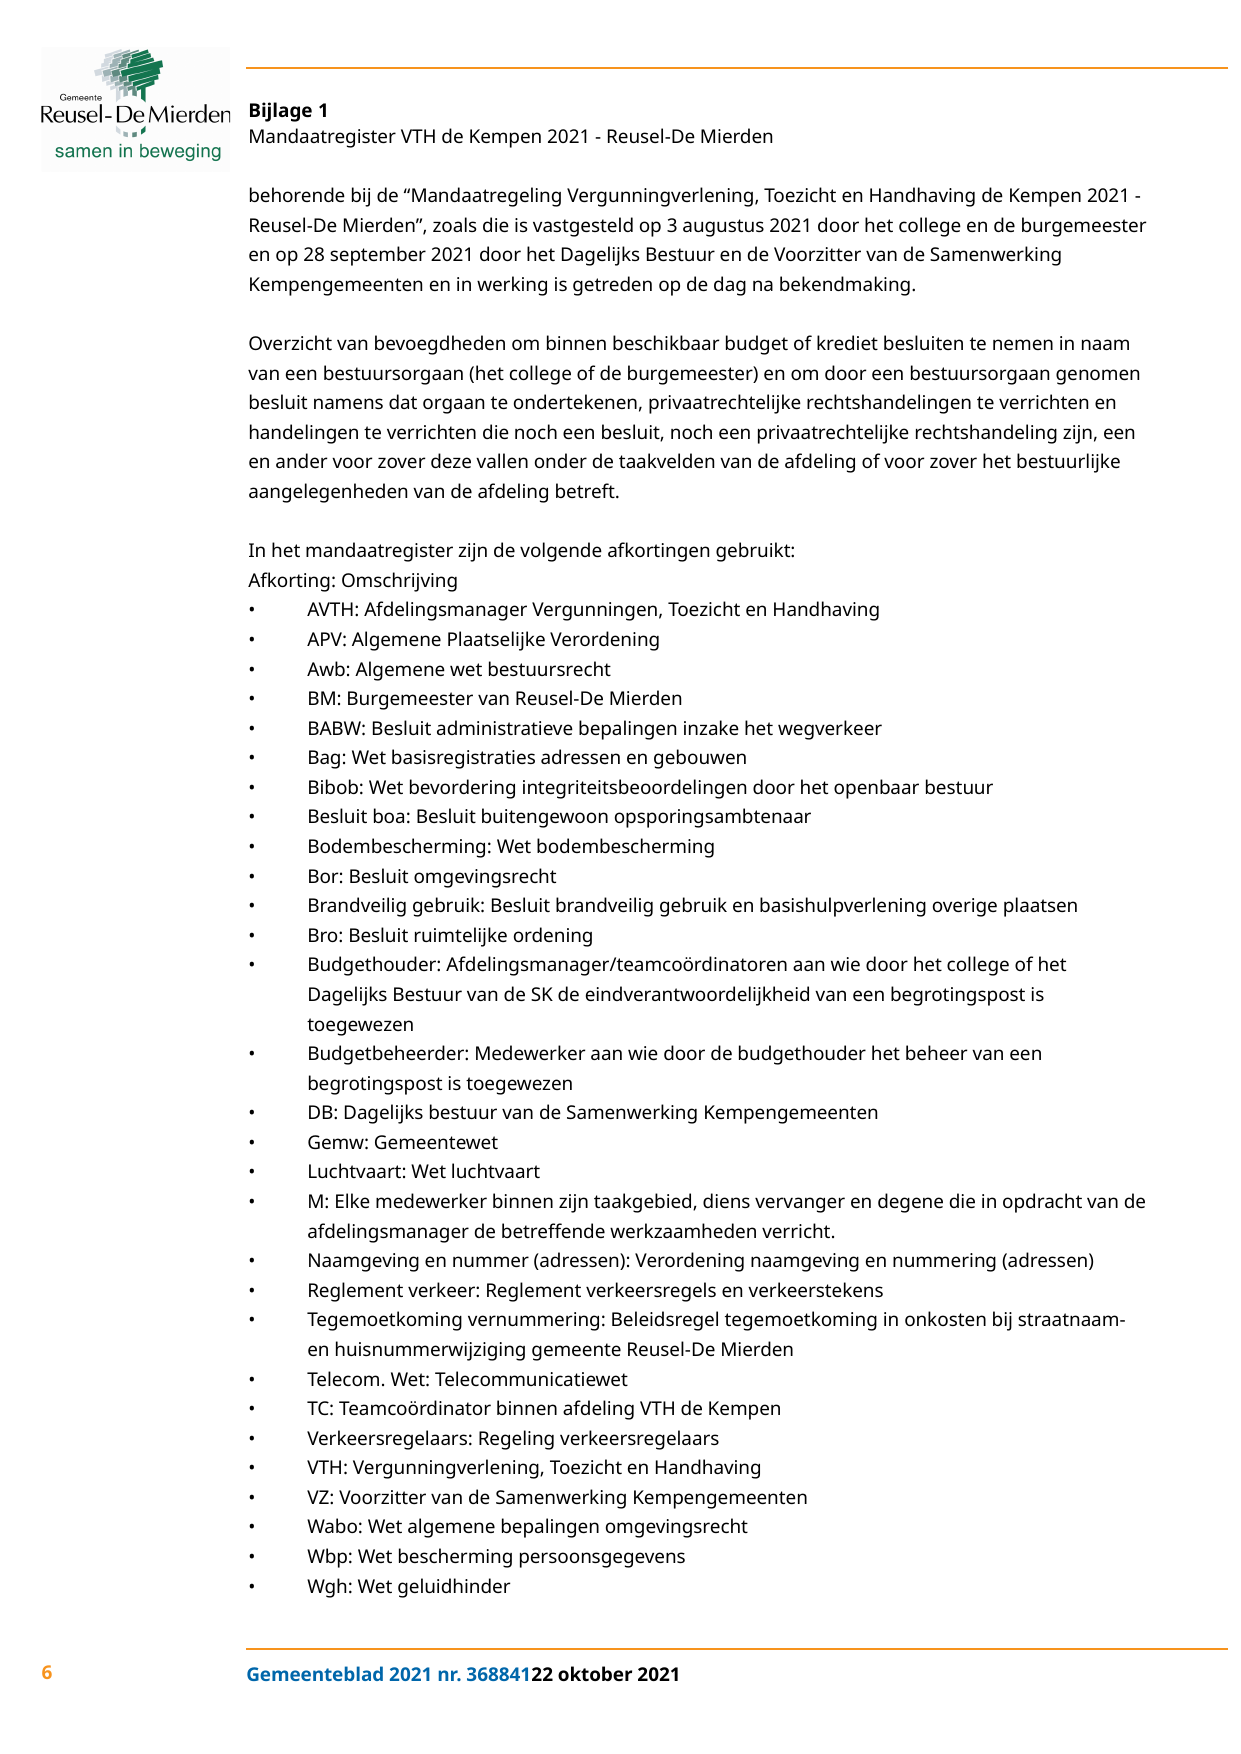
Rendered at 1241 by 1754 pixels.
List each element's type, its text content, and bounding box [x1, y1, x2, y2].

list Brandveilig gebruik: Besluit brandveilig gebruik en basishulpverlening overige plaatsen [248, 892, 1152, 918]
picture [41, 47, 231, 172]
list M: Elke medewerker binnen zijn taakgebied, diens vervanger en degene die in opdracht van de afdelingsmanager de betreffende werkzaamheden verricht. [248, 1188, 1152, 1244]
list Gemw: Gemeentewet [248, 1129, 1152, 1155]
list Verkeersregelaars: Regeling verkeersregelaars [248, 1425, 1152, 1451]
list Wgh: Wet geluidhinder [248, 1573, 1152, 1599]
list APV: Algemene Plaatselijke Verordening [248, 626, 1152, 652]
list Budgethouder: Afdelingsmanager/teamcoördinatoren aan wie door het college of het Dagelijks Bestuur van de SK de eindverantwoordelijkheid van een begrotingspost is toegewezen [248, 952, 1152, 1037]
text behorende bij de “Mandaatregeling Vergunningverlening, Toezicht en Handhaving de Kempen 2021 - Reusel-De Mierden”, zoals die is vastgesteld op 3 augustus 2021 door het college en de burgemeester en op 28 september 2021 door het Dagelijks Bestuur en de Voorzitter van de Samenwerking Kempengemeenten en in werking is getreden op de dag na bekendmaking. [248, 182, 1152, 297]
list Awb: Algemene wet bestuursrecht [248, 656, 1152, 682]
list VTH: Vergunningverlening, Toezicht en Handhaving [248, 1454, 1152, 1480]
text In het mandaatregister zijn de volgende afkortingen gebruikt: [248, 537, 1152, 563]
list Bag: Wet basisregistraties adressen en gebouwen [248, 744, 1152, 770]
list Tegemoetkoming vernummering: Beleidsregel tegemoetkoming in onkosten bij straatnaam- en huisnummerwijziging gemeente Reusel-De Mierden [248, 1307, 1152, 1362]
list Budgetbeheerder: Medewerker aan wie door de budgethouder het beheer van een begrotingspost is toegewezen [248, 1040, 1152, 1096]
list Naamgeving en nummer (adressen): Verordening naamgeving en nummering (adressen) [248, 1247, 1152, 1273]
list BM: Burgemeester van Reusel-De Mierden [248, 685, 1152, 711]
list Wbp: Wet bescherming persoonsgegevens [248, 1543, 1152, 1569]
list Telecom. Wet: Telecommunicatiewet [248, 1366, 1152, 1392]
list Bor: Besluit omgevingsrecht [248, 863, 1152, 889]
text Mandaatregister VTH de Kempen 2021 - Reusel-De Mierden [248, 123, 1152, 149]
list Luchtvaart: Wet luchtvaart [248, 1159, 1152, 1184]
list Wabo: Wet algemene bepalingen omgevingsrecht [248, 1514, 1152, 1539]
list TC: Teamcoördinator binnen afdeling VTH de Kempen [248, 1395, 1152, 1421]
list BABW: Besluit administratieve bepalingen inzake het wegverkeer [248, 715, 1152, 741]
list AVTH: Afdelingsmanager Vergunningen, Toezicht en Handhaving [248, 597, 1152, 622]
list Bro: Besluit ruimtelijke ordening [248, 922, 1152, 948]
list VZ: Voorzitter van de Samenwerking Kempengemeenten [248, 1484, 1152, 1510]
list Reglement verkeer: Reglement verkeersregels en verkeerstekens [248, 1277, 1152, 1303]
text Afkorting: Omschrijving [248, 567, 1152, 593]
list DB: Dagelijks bestuur van de Samenwerking Kempengemeenten [248, 1099, 1152, 1125]
list Bodembescherming: Wet bodembescherming [248, 833, 1152, 859]
text Overzicht van bevoegdheden om binnen beschikbaar budget of krediet besluiten te nemen in naam van een bestuursorgaan (het college of de burgemeester) en om door een bestuursorgaan genomen besluit namens dat orgaan te ondertekenen, privaatrechtelijke rechtshandelingen te verrichten en handelingen te verrichten die noch een besluit, noch een privaatrechtelijke rechtshandeling zijn, een en ander voor zover deze vallen onder de taakvelden van de afdeling of voor zover het bestuurlijke aangelegenheden van de afdeling betreft. [248, 330, 1152, 504]
list Besluit boa: Besluit buitengewoon opsporingsambtenaar [248, 804, 1152, 829]
text Bijlage 1 [248, 95, 1152, 123]
list Bibob: Wet bevordering integriteitsbeoordelingen door het openbaar bestuur [248, 774, 1152, 800]
